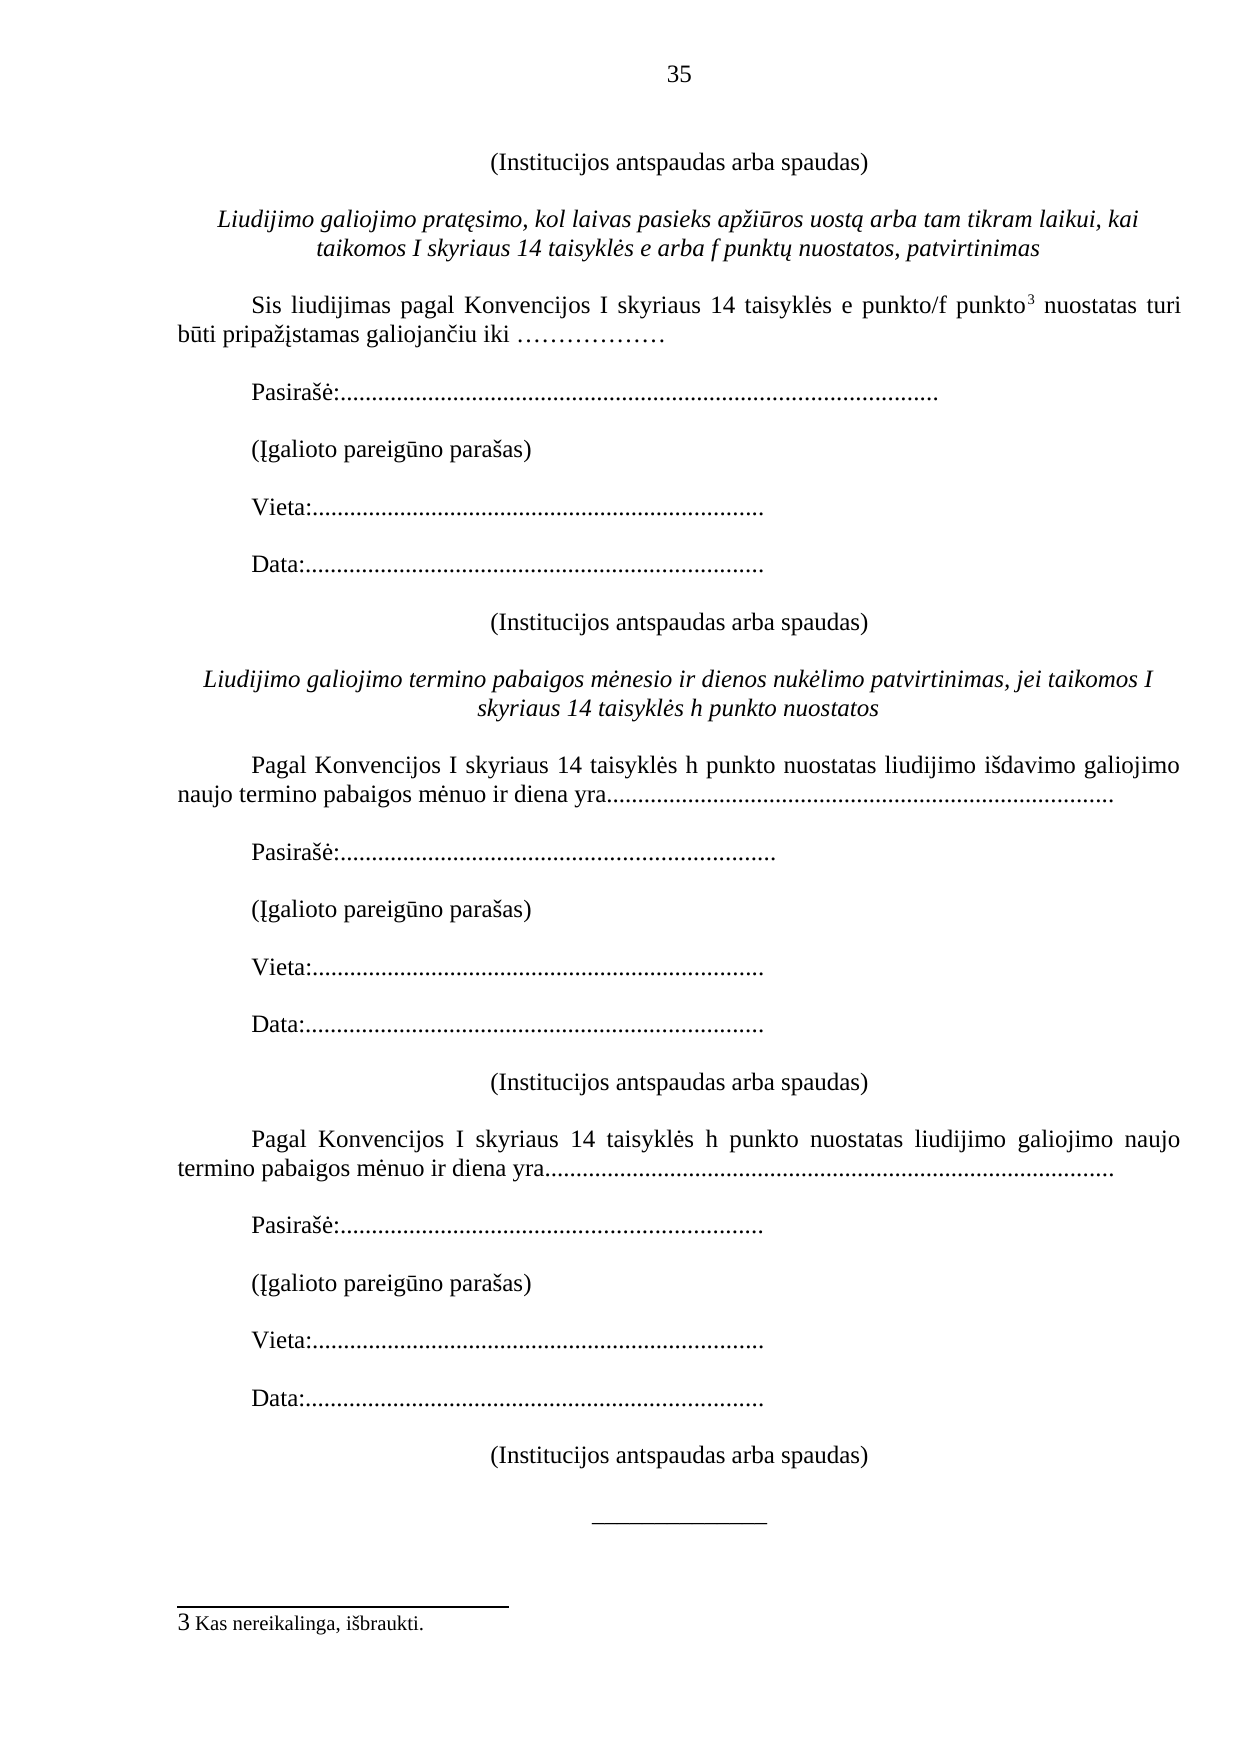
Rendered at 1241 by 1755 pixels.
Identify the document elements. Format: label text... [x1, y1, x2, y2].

text Sis liudijimas pagal Konvencijos I skyriaus 14 taisyklės e punkto/f punkto nuostatas turi būti pripažįstamas galiojančiu iki ……………… [177, 291, 1181, 348]
text Data: [177, 549, 1181, 578]
text (Įgalioto pareigūno parašas) [177, 434, 1181, 463]
text Pagal Konvencijos I skyriaus 14 taisyklės h punkto nuostatas liudijimo galiojimo naujo termino pabaigos mėnuo ir diena yra [177, 1124, 1181, 1182]
text Vieta: [177, 952, 1181, 981]
text Vieta: [177, 1326, 1181, 1354]
text ______________ [177, 1498, 1181, 1527]
text (Institucijos antspaudas arba spaudas) [177, 1441, 1181, 1469]
text Vieta: [177, 492, 1181, 521]
text (Įgalioto pareigūno parašas) [177, 1268, 1181, 1297]
text Pasirašė: [177, 377, 1181, 406]
text Pasirašė: [177, 837, 1181, 866]
text (Institucijos antspaudas arba spaudas) [177, 607, 1181, 636]
text Liudijimo galiojimo pratęsimo, kol laivas pasieks apžiūros uostą arba tam tikram laikui, kai taikomos I skyriaus 14 taisyklės e arba f punktų nuostatos, patvirtinimas [177, 204, 1181, 262]
text Pagal Konvencijos I skyriaus 14 taisyklės h punkto nuostatas liudijimo išdavimo galiojimo naujo termino pabaigos mėnuo ir diena yra [177, 751, 1181, 808]
text Kas nereikalinga, išbraukti. [177, 1607, 1181, 1636]
text Pasirašė: [177, 1211, 1181, 1239]
text Liudijimo galiojimo termino pabaigos mėnesio ir dienos nukėlimo patvirtinimas, jei taikomos I skyriaus 14 taisyklės h punkto nuostatos [177, 664, 1181, 722]
text (Institucijos antspaudas arba spaudas) [177, 1067, 1181, 1096]
text Data: [177, 1009, 1181, 1038]
text Data: [177, 1383, 1181, 1412]
text (Įgalioto pareigūno parašas) [177, 894, 1181, 923]
text (Institucijos antspaudas arba spaudas) [177, 147, 1181, 176]
